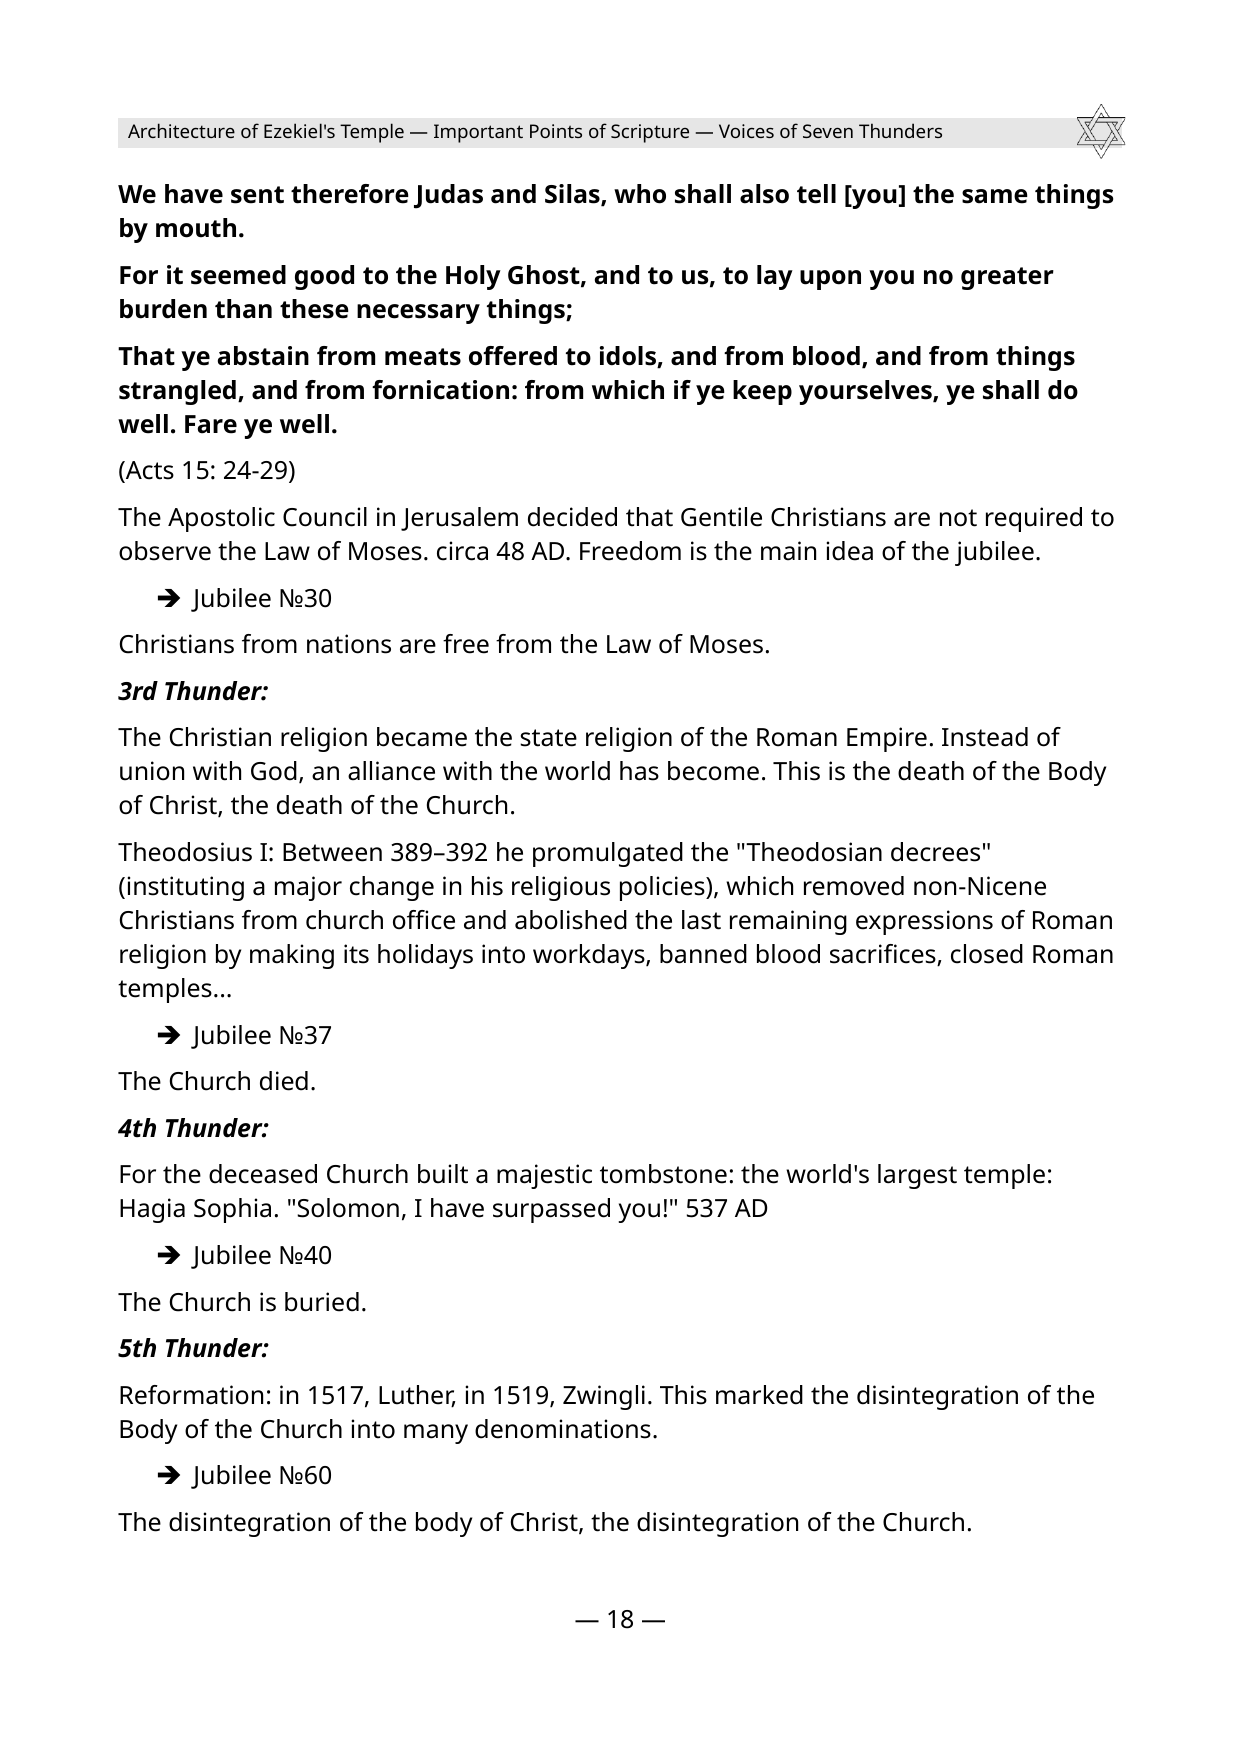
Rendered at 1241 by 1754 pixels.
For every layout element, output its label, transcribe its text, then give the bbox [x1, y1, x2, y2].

picture [1077, 104, 1126, 159]
list Jubilee №60 [156, 1458, 1122, 1492]
text For the deceased Church built a majestic tombstone: the world's largest temple: Hagia Sophia. "Solomon, I have surpassed you!" 537 AD [118, 1157, 1122, 1225]
text Christians from nations are free from the Law of Moses. [118, 627, 1122, 661]
text For it seemed good to the Holy Ghost, and to us, to lay upon you no greater burden than these necessary things; [118, 258, 1122, 326]
text The Church died. [118, 1064, 1122, 1098]
text The Apostolic Council in Jerusalem decided that Gentile Christians are not required to observe the Law of Moses. circa 48 AD. Freedom is the main idea of the jubilee. [118, 499, 1122, 568]
text Theodosius I: Between 389–392 he promulgated the "Theodosian decrees" (instituting a major change in his religious policies), which removed non-Nicene Christians from church office and abolished the last remaining expressions of Roman religion by making its holidays into workdays, banned blood sacrifices, closed Roman temples... [118, 834, 1122, 1005]
text That ye abstain from meats offered to idols, and from blood, and from things strangled, and from fornication: from which if ye keep yourselves, ye shall do well. Fare ye well. [118, 338, 1122, 441]
text (Acts 15: 24-29) [118, 453, 1122, 487]
text 4th Thunder: [118, 1111, 1122, 1144]
text The disintegration of the body of Christ, the disintegration of the Church. [118, 1504, 1122, 1539]
text 3rd Thunder: [118, 673, 1122, 707]
text The Christian religion became the state religion of the Roman Empire. Instead of union with God, an alliance with the world has become. This is the death of the Body of Christ, the death of the Church. [118, 720, 1122, 822]
list Jubilee №30 [156, 580, 1122, 614]
text Reformation: in 1517, Luther, in 1519, Zwingli. This marked the disintegration of the Body of the Church into many denominations. [118, 1377, 1122, 1446]
text We have sent therefore Judas and Silas, who shall also tell [you] the same things by mouth. [118, 177, 1122, 245]
list Jubilee №37 [156, 1017, 1122, 1051]
text 5th Thunder: [118, 1331, 1122, 1365]
text The Church is buried. [118, 1284, 1122, 1318]
list Jubilee №40 [156, 1238, 1122, 1272]
